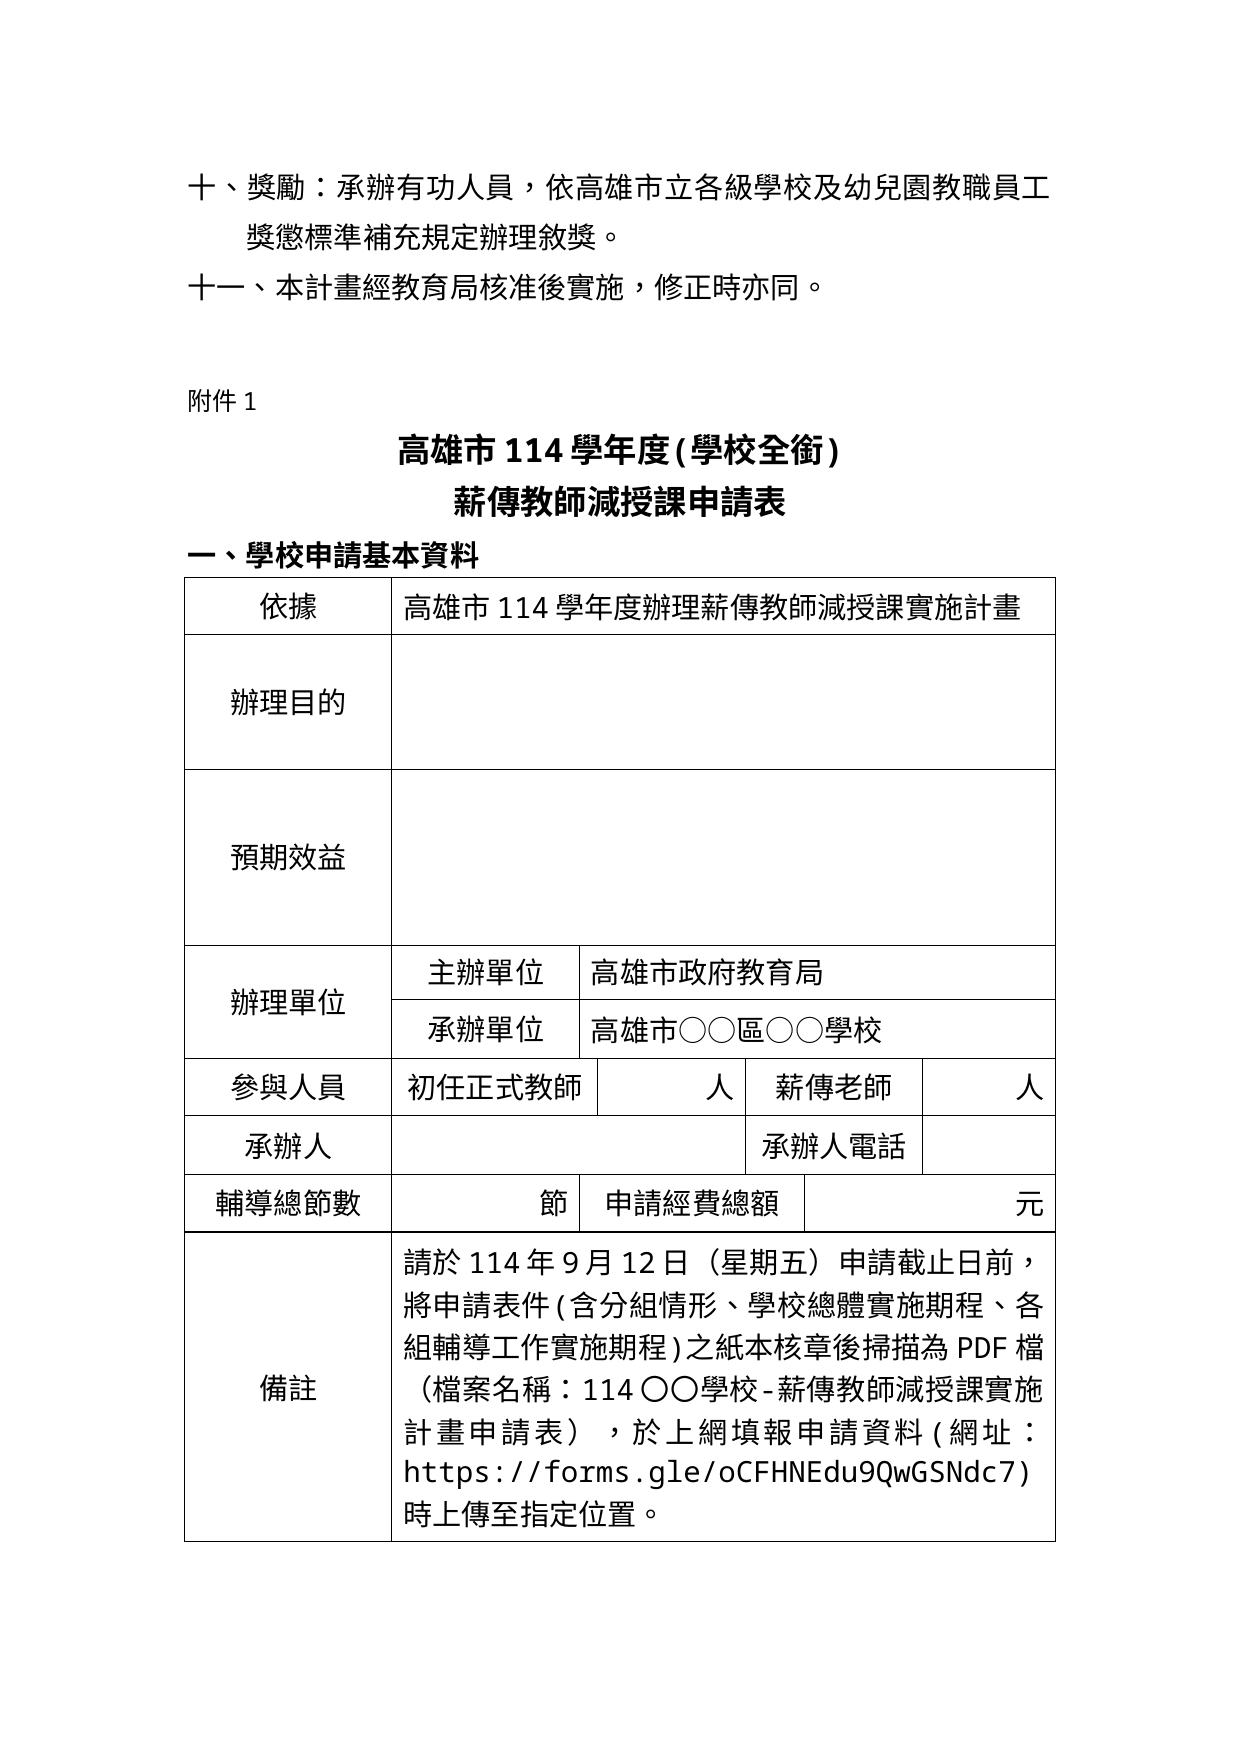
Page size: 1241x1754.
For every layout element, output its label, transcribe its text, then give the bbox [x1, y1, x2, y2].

table_header 依據 [185, 578, 391, 633]
table_cell 預期效益 [185, 770, 391, 945]
table_cell 人 [923, 1059, 1055, 1115]
table_cell 請於114年9月12日（星期五）申請截止日前，將申請表件(含分組情形、學校總體實施期程、各組輔導工作實施期程)之紙本核章後掃描為PDF檔（檔案名稱：114〇〇學校-薪傳教師減授課實施計畫申請表），於上網填報申請資料(網址：https://forms.gle/oCFHNEdu9QwGSNdc7)時上傳至指定位置。 [392, 1233, 1055, 1541]
text 十、獎勵：承辦有功人員，依高雄市立各級學校及幼兒園教職員工獎懲標準補充規定辦理敘獎。 [187, 158, 1053, 258]
table_cell 高雄市○○區○○學校 [580, 1000, 1055, 1058]
table_cell [392, 1116, 745, 1174]
table_header 高雄市114學年度辦理薪傳教師減授課實施計畫 [392, 578, 1055, 633]
table_cell [392, 635, 1055, 769]
table_cell 承辦單位 [392, 1000, 579, 1058]
text 十一、本計畫經教育局核准後實施，修正時亦同。 [187, 258, 1053, 308]
table_cell 申請經費總額 [580, 1175, 804, 1231]
table_cell 初任正式教師 [392, 1059, 597, 1115]
text 附件1 [187, 358, 1053, 421]
table_cell [923, 1116, 1055, 1174]
table_cell 人 [598, 1059, 745, 1115]
table_cell 元 [805, 1175, 1055, 1231]
table_cell 辦理目的 [185, 635, 391, 769]
table_cell 節 [392, 1175, 579, 1231]
table_cell 參與人員 [185, 1059, 391, 1115]
table_cell [392, 770, 1055, 945]
text 一、學校申請基本資料 [187, 525, 1053, 577]
table_cell 辦理單位 [185, 946, 391, 1058]
table_cell 主辦單位 [392, 946, 579, 999]
table_cell 薪傳老師 [746, 1059, 922, 1115]
text 薪傳教師減授課申請表 [187, 473, 1053, 525]
table_cell 輔導總節數 [185, 1175, 391, 1231]
table_cell 承辦人電話 [746, 1116, 922, 1174]
table_cell 高雄市政府教育局 [580, 946, 1055, 999]
table_cell 備註 [185, 1233, 391, 1541]
text 高雄市114學年度(學校全銜) [187, 421, 1053, 473]
table_cell 承辦人 [185, 1116, 391, 1174]
